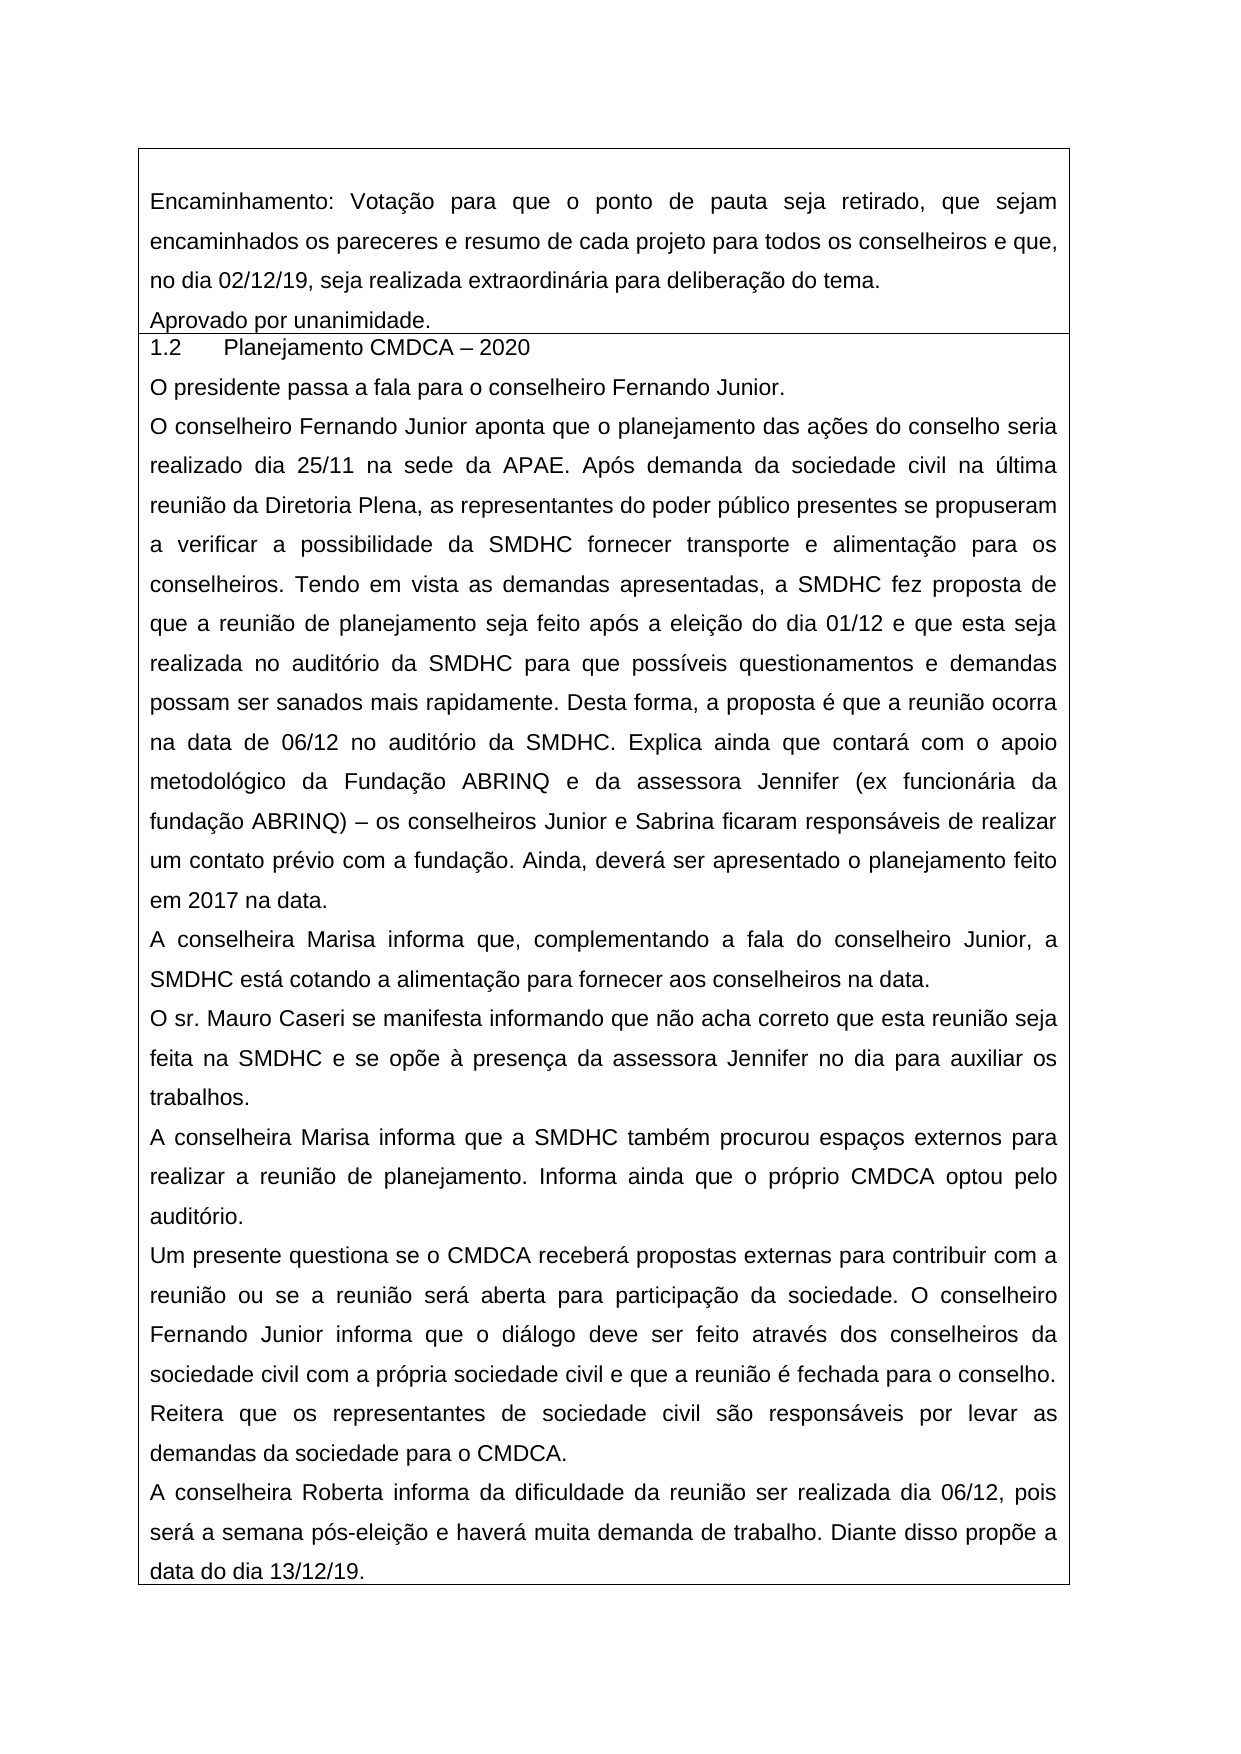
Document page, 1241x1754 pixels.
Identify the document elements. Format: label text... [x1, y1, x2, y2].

table_cell Planejamento CMDCA – 2020 O presidente passa a fala para o conselheiro Fernando Junior. O conselheiro Fernando Junior aponta que o planejamento das ações do conselho seria realizado dia 25/11 na sede da APAE. Após demanda da sociedade civil na última reunião da Diretoria Plena, as representantes do poder público presentes se propuseram a verificar a possibilidade da SMDHC fornecer transporte e alimentação para os conselheiros. Tendo em vista as demandas apresentadas, a SMDHC fez proposta de que a reunião de planejamento seja feito após a eleição do dia 01/12 e que esta seja realizada no auditório da SMDHC para que possíveis questionamentos e demandas possam ser sanados mais rapidamente. Desta forma, a proposta é que a reunião ocorra na data de 06/12 no auditório da SMDHC. Explica ainda que contará com o apoio metodológico da Fundação ABRINQ e da assessora Jennifer (ex funcionária da fundação ABRINQ) – os conselheiros Junior e Sabrina ficaram responsáveis de realizar um contato prévio com a fundação. Ainda, deverá ser apresentado o planejamento feito em 2017 na data. A conselheira Marisa informa que, complementando a fala do conselheiro Junior, a SMDHC está cotando a alimentação para fornecer aos conselheiros na data. O sr. Mauro Caseri se manifesta informando que não acha correto que esta reunião seja feita na SMDHC e se opõe à presença da assessora Jennifer no dia para auxiliar os trabalhos. A conselheira Marisa informa que a SMDHC também procurou espaços externos para realizar a reunião de planejamento. Informa ainda que o próprio CMDCA optou pelo auditório. Um presente questiona se o CMDCA receberá propostas externas para contribuir com a reunião ou se a reunião será aberta para participação da sociedade. O conselheiro Fernando Junior informa que o diálogo deve ser feito através dos conselheiros da sociedade civil com a própria sociedade civil e que a reunião é fechada para o conselho. Reitera que os representantes de sociedade civil são responsáveis por levar as demandas da sociedade para o CMDCA. A conselheira Roberta informa da dificuldade da reunião ser realizada dia 06/12, pois será a semana pós-eleição e haverá muita demanda de trabalho. Diante disso propõe a data do dia 13/12/19. [139, 334, 1069, 1584]
table_cell Encaminhamento: Votação para que o ponto de pauta seja retirado, que sejam encaminhados os pareceres e resumo de cada projeto para todos os conselheiros e que, no dia 02/12/19, seja realizada extraordinária para deliberação do tema. Aprovado por unanimidade. [139, 149, 1069, 333]
